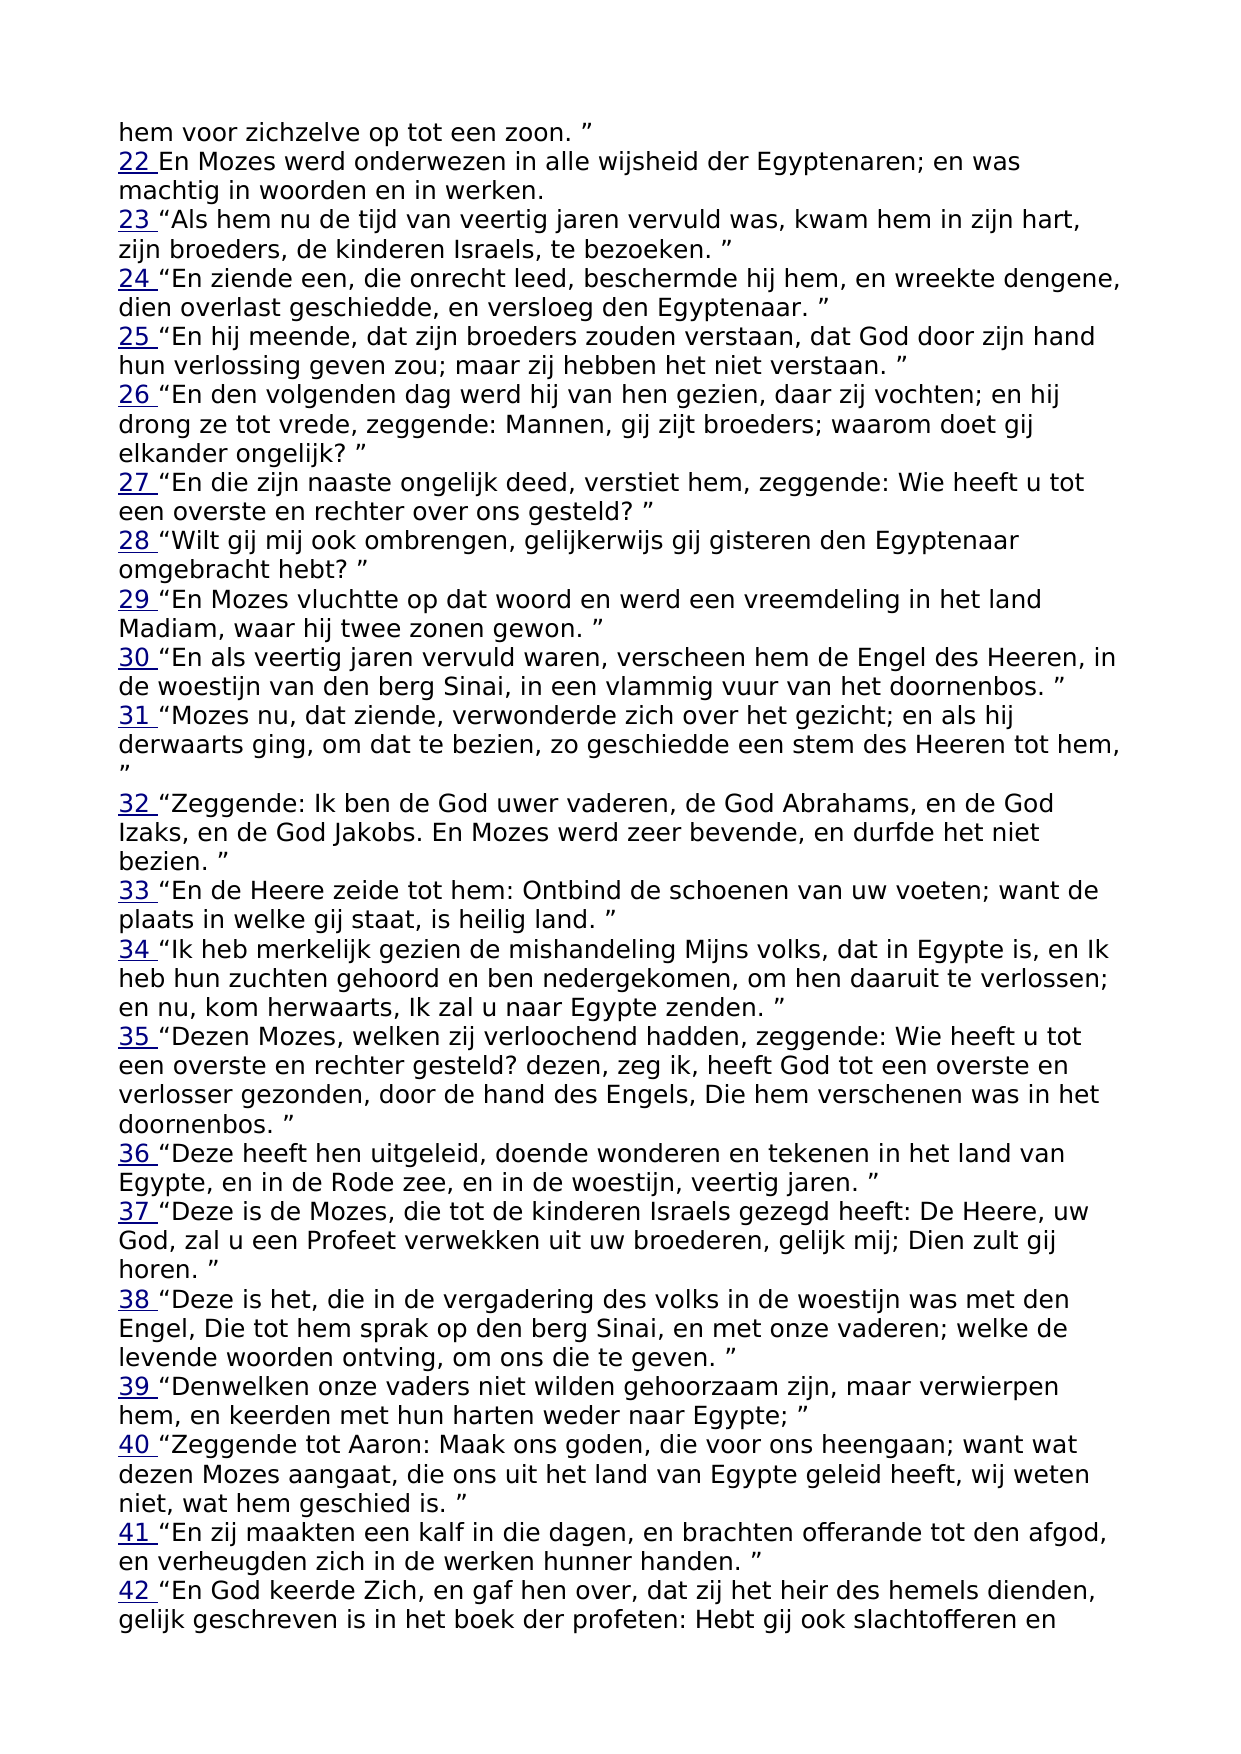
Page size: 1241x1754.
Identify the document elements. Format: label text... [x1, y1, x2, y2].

text hem voor zichzelve op tot een zoon. ” 22 En Mozes werd onderwezen in alle wijsheid der Egyptenaren; en was machtig in woorden en in werken. 23 “Als hem nu de tijd van veertig jaren vervuld was, kwam hem in zijn hart, zijn broeders, de kinderen Israels, te bezoeken. ” 24 “En ziende een, die onrecht leed, beschermde hij hem, en wreekte dengene, dien overlast geschiedde, en versloeg den Egyptenaar. ” 25 “En hij meende, dat zijn broeders zouden verstaan, dat God door zijn hand hun verlossing geven zou; maar zij hebben het niet verstaan. ” 26 “En den volgenden dag werd hij van hen gezien, daar zij vochten; en hij drong ze tot vrede, zeggende: Mannen, gij zijt broeders; waarom doet gij elkander ongelijk? ” 27 “En die zijn naaste ongelijk deed, verstiet hem, zeggende: Wie heeft u tot een overste en rechter over ons gesteld? ” 28 “Wilt gij mij ook ombrengen, gelijkerwijs gij gisteren den Egyptenaar omgebracht hebt? ” 29 “En Mozes vluchtte op dat woord en werd een vreemdeling in het land Madiam, waar hij twee zonen gewon. ” 30 “En als veertig jaren vervuld waren, verscheen hem de Engel des Heeren, in de woestijn van den berg Sinai, in een vlammig vuur van het doornenbos. ” 31 “Mozes nu, dat ziende, verwonderde zich over het gezicht; en als hij derwaarts ging, om dat te bezien, zo geschiedde een stem des Heeren tot hem, ” 32 “Zeggende: Ik ben de God uwer vaderen, de God Abrahams, en de God Izaks, en de God Jakobs. En Mozes werd zeer bevende, en durfde het niet bezien. ” 33 “En de Heere zeide tot hem: Ontbind de schoenen van uw voeten; want de plaats in welke gij staat, is heilig land. ” 34 “Ik heb merkelijk gezien de mishandeling Mijns volks, dat in Egypte is, en Ik heb hun zuchten gehoord en ben nedergekomen, om hen daaruit te verlossen; en nu, kom herwaarts, Ik zal u naar Egypte zenden. ” 35 “Dezen Mozes, welken zij verloochend hadden, zeggende: Wie heeft u tot een overste en rechter gesteld? dezen, zeg ik, heeft God tot een overste en verlosser gezonden, door de hand des Engels, Die hem verschenen was in het doornenbos. ” 36 “Deze heeft hen uitgeleid, doende wonderen en tekenen in het land van Egypte, en in de Rode zee, en in de woestijn, veertig jaren. ” 37 “Deze is de Mozes, die tot de kinderen Israels gezegd heeft: De Heere, uw God, zal u een Profeet verwekken uit uw broederen, gelijk mij; Dien zult gij horen. ” 38 “Deze is het, die in de vergadering des volks in de woestijn was met den Engel, Die tot hem sprak op den berg Sinai, en met onze vaderen; welke de levende woorden ontving, om ons die te geven. ” 39 “Denwelken onze vaders niet wilden gehoorzaam zijn, maar verwierpen hem, en keerden met hun harten weder naar Egypte; ” 40 “Zeggende tot Aaron: Maak ons goden, die voor ons heengaan; want wat dezen Mozes aangaat, die ons uit het land van Egypte geleid heeft, wij weten niet, wat hem geschied is. ” 41 “En zij maakten een kalf in die dagen, en brachten offerande tot den afgod, en verheugden zich in de werken hunner handen. ” 42 “En God keerde Zich, en gaf hen over, dat zij het heir des hemels dienden, gelijk geschreven is in het boek der profeten: Hebt gij ook slachtofferen en [118, 118, 1122, 1635]
